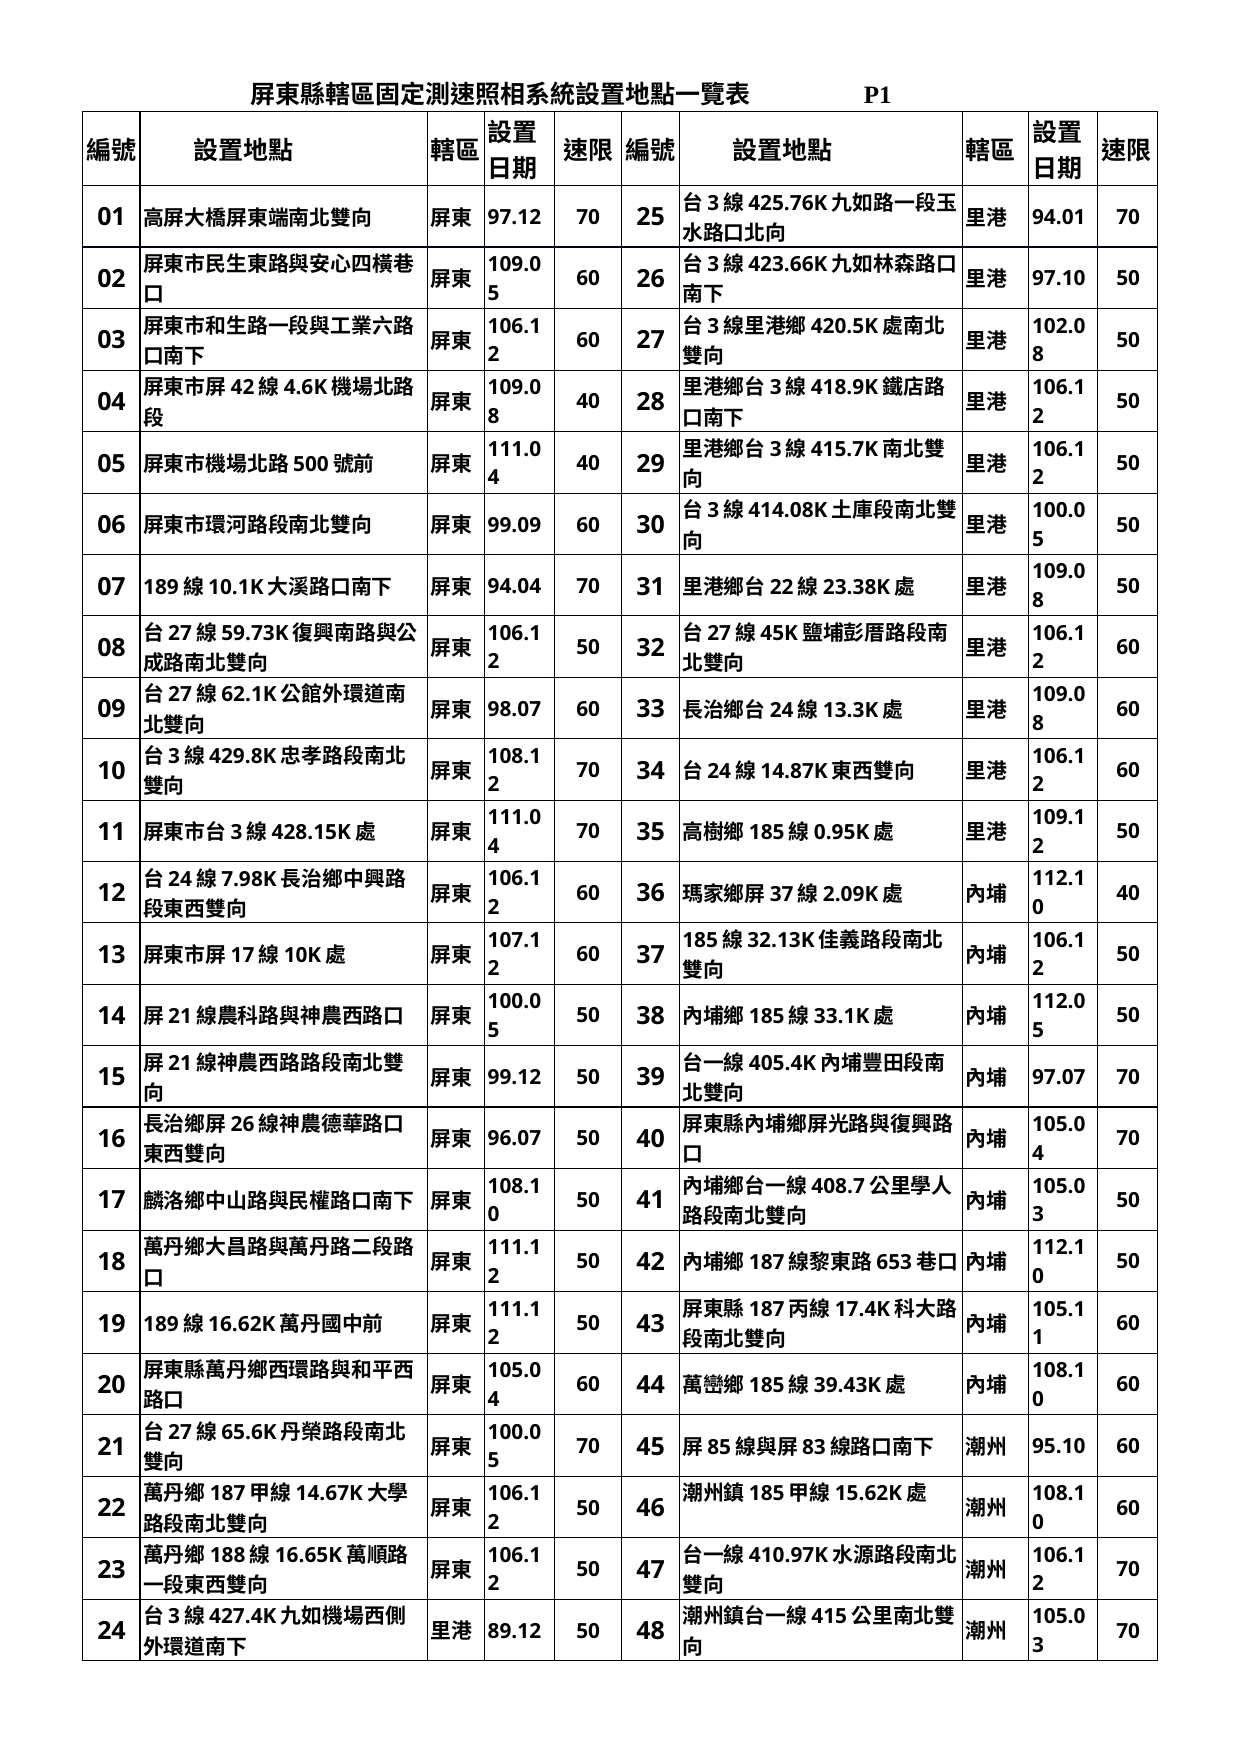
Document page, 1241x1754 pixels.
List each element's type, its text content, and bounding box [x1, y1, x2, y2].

table_cell 屏東 [428, 432, 484, 493]
table_cell 內埔鄉187線黎東路653巷口 [680, 1231, 962, 1291]
table_cell 50 [1098, 494, 1157, 554]
table_cell 屏東 [428, 1538, 484, 1599]
table_cell 50 [1098, 371, 1157, 431]
table_cell 內埔 [963, 862, 1028, 922]
table_cell 內埔 [963, 1231, 1028, 1291]
table_cell 台3線429.8K忠孝路段南北雙向 [141, 739, 427, 800]
table_cell 潮州 [963, 1477, 1028, 1537]
table_cell 70 [1098, 1046, 1157, 1106]
table_cell 09 [83, 678, 139, 738]
table_cell 屏21線神農西路路段南北雙向 [141, 1046, 427, 1106]
table_cell 100.05 [485, 985, 554, 1045]
table_cell 屏85線與屏83線路口南下 [680, 1415, 962, 1476]
table_cell 70 [555, 739, 621, 800]
table_cell 台24線14.87K東西雙向 [680, 739, 962, 800]
table_cell 50 [555, 1600, 621, 1660]
table_cell 里港 [963, 801, 1028, 861]
table_cell 60 [1098, 739, 1157, 800]
table_cell 109.08 [1029, 555, 1097, 615]
table_cell 50 [555, 985, 621, 1045]
table_cell 25 [622, 186, 679, 246]
table_cell 屏東 [428, 862, 484, 922]
table_cell 18 [83, 1231, 139, 1291]
table_cell 里港 [963, 555, 1028, 615]
table_cell 99.09 [485, 494, 554, 554]
table_cell 內埔 [963, 1046, 1028, 1106]
table_cell 70 [1098, 1538, 1157, 1599]
table_cell 106.12 [1029, 923, 1097, 984]
table_cell 里港 [963, 432, 1028, 493]
text 屏東縣轄區固定測速照相系統設置地點一覽表 P1 [75, 75, 1165, 111]
table_cell 里港 [963, 186, 1028, 246]
table_cell 89.12 [485, 1600, 554, 1660]
table_cell 里港 [963, 678, 1028, 738]
table_cell 50 [555, 1477, 621, 1537]
table_cell 屏東 [428, 801, 484, 861]
table_cell 內埔鄉台一線408.7公里學人路段南北雙向 [680, 1169, 962, 1229]
table_cell 台3線427.4K九如機場西側外環道南下 [141, 1600, 427, 1660]
table_cell 50 [1098, 1231, 1157, 1291]
table_cell 38 [622, 985, 679, 1045]
table_cell 111.04 [485, 432, 554, 493]
table_cell 189線10.1K大溪路口南下 [141, 555, 427, 615]
table_cell 50 [1098, 555, 1157, 615]
table_cell 15 [83, 1046, 139, 1106]
table_cell 萬巒鄉185線39.43K處 [680, 1354, 962, 1414]
table_cell 105.03 [1029, 1600, 1097, 1660]
table_cell 50 [1098, 985, 1157, 1045]
table_cell 50 [1098, 309, 1157, 369]
table_cell 60 [1098, 678, 1157, 738]
table_cell 里港鄉台22線23.38K處 [680, 555, 962, 615]
table_cell 185線32.13K佳義路段南北雙向 [680, 923, 962, 984]
table_cell 27 [622, 309, 679, 369]
table_cell 32 [622, 616, 679, 677]
table_header 設置地點 [141, 112, 427, 185]
table_cell 台3線414.08K土庫段南北雙向 [680, 494, 962, 554]
table_cell 97.07 [1029, 1046, 1097, 1106]
table_cell 70 [555, 801, 621, 861]
table_cell 70 [1098, 1600, 1157, 1660]
table_cell 屏東 [428, 1477, 484, 1537]
table_cell 97.12 [485, 186, 554, 246]
table_cell 94.04 [485, 555, 554, 615]
table_header 編號 [622, 112, 679, 185]
table_cell 屏東縣內埔鄉屏光路與復興路口 [680, 1108, 962, 1168]
table_cell 26 [622, 248, 679, 308]
table_cell 106.12 [1029, 739, 1097, 800]
table_cell 屏東 [428, 309, 484, 369]
table_cell 16 [83, 1108, 139, 1168]
table_cell 44 [622, 1354, 679, 1414]
table_cell 台24線7.98K長治鄉中興路段東西雙向 [141, 862, 427, 922]
table_cell 70 [1098, 1108, 1157, 1168]
table_cell 屏東 [428, 739, 484, 800]
table_cell 109.05 [485, 248, 554, 308]
table_cell 50 [555, 1169, 621, 1229]
table_cell 28 [622, 371, 679, 431]
table_cell 46 [622, 1477, 679, 1537]
table_cell 23 [83, 1538, 139, 1599]
table_cell 內埔 [963, 985, 1028, 1045]
table_cell 台27線62.1K公館外環道南北雙向 [141, 678, 427, 738]
table_cell 04 [83, 371, 139, 431]
table_cell 03 [83, 309, 139, 369]
table_cell 43 [622, 1292, 679, 1352]
table_cell 42 [622, 1231, 679, 1291]
table_cell 48 [622, 1600, 679, 1660]
table_cell 70 [555, 555, 621, 615]
table_cell 05 [83, 432, 139, 493]
table_cell 長治鄉台24線13.3K處 [680, 678, 962, 738]
table_cell 60 [555, 248, 621, 308]
table_cell 107.12 [485, 923, 554, 984]
table_cell 08 [83, 616, 139, 677]
table_cell 台3線里港鄉420.5K處南北雙向 [680, 309, 962, 369]
table_cell 39 [622, 1046, 679, 1106]
table_cell 100.05 [485, 1415, 554, 1476]
table_cell 10 [83, 739, 139, 800]
table_cell 109.08 [1029, 678, 1097, 738]
table_cell 111.12 [485, 1292, 554, 1352]
table_cell 105.04 [485, 1354, 554, 1414]
table_cell 112.10 [1029, 862, 1097, 922]
table_cell 109.12 [1029, 801, 1097, 861]
table_cell 里港鄉台3線418.9K鐵店路口南下 [680, 371, 962, 431]
table_cell 105.04 [1029, 1108, 1097, 1168]
table_cell 潮州鎮185甲線15.62K處 [680, 1477, 962, 1537]
table_cell 50 [1098, 432, 1157, 493]
table_cell 60 [555, 1354, 621, 1414]
table_cell 屏東 [428, 985, 484, 1045]
table_header 編號 [83, 112, 139, 185]
table_cell 屏東 [428, 1231, 484, 1291]
table_cell 里港 [963, 309, 1028, 369]
table_cell 潮州 [963, 1538, 1028, 1599]
table_cell 106.12 [485, 1538, 554, 1599]
table_cell 20 [83, 1354, 139, 1414]
table_cell 內埔 [963, 1292, 1028, 1352]
table_cell 12 [83, 862, 139, 922]
table_cell 94.01 [1029, 186, 1097, 246]
table_cell 106.12 [485, 1477, 554, 1537]
table_cell 屏東 [428, 1415, 484, 1476]
table_cell 105.03 [1029, 1169, 1097, 1229]
table_cell 108.10 [1029, 1354, 1097, 1414]
table_cell 29 [622, 432, 679, 493]
table_cell 34 [622, 739, 679, 800]
table_cell 33 [622, 678, 679, 738]
table_cell 屏東 [428, 555, 484, 615]
table_cell 70 [555, 1415, 621, 1476]
table_cell 麟洛鄉中山路與民權路口南下 [141, 1169, 427, 1229]
table_cell 屏東 [428, 1292, 484, 1352]
table_cell 105.11 [1029, 1292, 1097, 1352]
table_cell 50 [555, 1108, 621, 1168]
table_cell 台一線410.97K水源路段南北雙向 [680, 1538, 962, 1599]
table_cell 潮州 [963, 1600, 1028, 1660]
table_cell 60 [555, 678, 621, 738]
table_cell 屏東 [428, 678, 484, 738]
table_header 速限 [1098, 112, 1157, 185]
table_cell 台27線59.73K復興南路與公成路南北雙向 [141, 616, 427, 677]
table_cell 35 [622, 801, 679, 861]
table_cell 屏東縣萬丹鄉西環路與和平西路口 [141, 1354, 427, 1414]
table_cell 里港 [963, 248, 1028, 308]
table_cell 111.12 [485, 1231, 554, 1291]
table_cell 里港 [963, 616, 1028, 677]
table_cell 19 [83, 1292, 139, 1352]
table_cell 50 [555, 616, 621, 677]
table_header 設置日期 [1029, 112, 1097, 185]
table_cell 99.12 [485, 1046, 554, 1106]
table_cell 50 [555, 1231, 621, 1291]
table_cell 里港 [428, 1600, 484, 1660]
table_cell 21 [83, 1415, 139, 1476]
table_cell 屏東 [428, 616, 484, 677]
table_cell 60 [555, 494, 621, 554]
table_cell 50 [1098, 248, 1157, 308]
table_cell 屏21線農科路與神農西路口 [141, 985, 427, 1045]
table_cell 60 [1098, 1415, 1157, 1476]
table_cell 台3線425.76K九如路一段玉水路口北向 [680, 186, 962, 246]
table_cell 里港 [963, 494, 1028, 554]
table_cell 97.10 [1029, 248, 1097, 308]
table_cell 屏東 [428, 923, 484, 984]
table_cell 22 [83, 1477, 139, 1537]
table_cell 112.10 [1029, 1231, 1097, 1291]
table_cell 潮州鎮台一線415公里南北雙向 [680, 1600, 962, 1660]
table_cell 45 [622, 1415, 679, 1476]
table_cell 108.10 [485, 1169, 554, 1229]
table_cell 111.04 [485, 801, 554, 861]
table_cell 里港鄉台3線415.7K南北雙向 [680, 432, 962, 493]
table_cell 41 [622, 1169, 679, 1229]
table_cell 屏東市環河路段南北雙向 [141, 494, 427, 554]
table_cell 屏東市屏17線10K處 [141, 923, 427, 984]
table_cell 60 [555, 309, 621, 369]
table_cell 屏東市台3線428.15K處 [141, 801, 427, 861]
table_header 速限 [555, 112, 621, 185]
table_cell 里港 [963, 371, 1028, 431]
table_cell 06 [83, 494, 139, 554]
table_cell 60 [555, 923, 621, 984]
table_cell 106.12 [1029, 432, 1097, 493]
table_cell 102.08 [1029, 309, 1097, 369]
table_cell 47 [622, 1538, 679, 1599]
table_cell 屏東 [428, 1169, 484, 1229]
table_cell 屏東 [428, 494, 484, 554]
table_cell 07 [83, 555, 139, 615]
table_cell 高樹鄉185線0.95K處 [680, 801, 962, 861]
table_cell 60 [1098, 1292, 1157, 1352]
table_cell 屏東市機場北路500號前 [141, 432, 427, 493]
table_cell 40 [1098, 862, 1157, 922]
table_cell 台27線65.6K丹榮路段南北雙向 [141, 1415, 427, 1476]
table_cell 50 [1098, 1169, 1157, 1229]
table_cell 50 [1098, 923, 1157, 984]
table_cell 萬丹鄉大昌路與萬丹路二段路口 [141, 1231, 427, 1291]
table_cell 萬丹鄉188線16.65K萬順路一段東西雙向 [141, 1538, 427, 1599]
table_cell 50 [555, 1538, 621, 1599]
table_cell 02 [83, 248, 139, 308]
table_cell 189線16.62K萬丹國中前 [141, 1292, 427, 1352]
table_cell 內埔 [963, 1169, 1028, 1229]
table_cell 60 [1098, 616, 1157, 677]
table_header 轄區 [428, 112, 484, 185]
table_cell 50 [555, 1046, 621, 1106]
table_cell 60 [555, 862, 621, 922]
table_cell 106.12 [485, 309, 554, 369]
table_cell 96.07 [485, 1108, 554, 1168]
table_cell 屏東市民生東路與安心四橫巷口 [141, 248, 427, 308]
table_cell 40 [555, 432, 621, 493]
table_cell 95.10 [1029, 1415, 1097, 1476]
table_cell 112.05 [1029, 985, 1097, 1045]
table_cell 台27線45K鹽埔彭厝路段南北雙向 [680, 616, 962, 677]
table_cell 106.12 [485, 616, 554, 677]
table_cell 108.10 [1029, 1477, 1097, 1537]
table_header 設置日期 [485, 112, 554, 185]
table_cell 屏東市和生路一段與工業六路口南下 [141, 309, 427, 369]
table_cell 108.12 [485, 739, 554, 800]
table_cell 31 [622, 555, 679, 615]
table_cell 106.12 [485, 862, 554, 922]
table_cell 屏東市屏42線4.6K機場北路段 [141, 371, 427, 431]
table_cell 50 [1098, 801, 1157, 861]
table_cell 內埔 [963, 923, 1028, 984]
table_cell 37 [622, 923, 679, 984]
table_cell 屏東 [428, 248, 484, 308]
table_cell 屏東 [428, 1046, 484, 1106]
table_cell 50 [555, 1292, 621, 1352]
table_cell 60 [1098, 1354, 1157, 1414]
table_cell 98.07 [485, 678, 554, 738]
table_cell 屏東 [428, 186, 484, 246]
table_cell 內埔 [963, 1354, 1028, 1414]
table_header 設置地點 [680, 112, 962, 185]
table_cell 里港 [963, 739, 1028, 800]
table_cell 100.05 [1029, 494, 1097, 554]
table_cell 長治鄉屏26線神農德華路口東西雙向 [141, 1108, 427, 1168]
table_cell 109.08 [485, 371, 554, 431]
table_cell 台3線423.66K九如林森路口南下 [680, 248, 962, 308]
table_cell 106.12 [1029, 1538, 1097, 1599]
table_cell 24 [83, 1600, 139, 1660]
table_cell 106.12 [1029, 616, 1097, 677]
table_cell 36 [622, 862, 679, 922]
table_cell 106.12 [1029, 371, 1097, 431]
table_cell 17 [83, 1169, 139, 1229]
table_cell 01 [83, 186, 139, 246]
table_cell 30 [622, 494, 679, 554]
table_cell 潮州 [963, 1415, 1028, 1476]
table_cell 內埔鄉185線33.1K處 [680, 985, 962, 1045]
table_cell 11 [83, 801, 139, 861]
table_cell 14 [83, 985, 139, 1045]
table_cell 高屏大橋屏東端南北雙向 [141, 186, 427, 246]
table_cell 屏東 [428, 1354, 484, 1414]
table_cell 40 [622, 1108, 679, 1168]
table_cell 屏東 [428, 1108, 484, 1168]
table_cell 40 [555, 371, 621, 431]
table_cell 屏東 [428, 371, 484, 431]
table_cell 台一線405.4K內埔豐田段南北雙向 [680, 1046, 962, 1106]
table_cell 13 [83, 923, 139, 984]
table_cell 內埔 [963, 1108, 1028, 1168]
table_cell 萬丹鄉187甲線14.67K大學路段南北雙向 [141, 1477, 427, 1537]
table_header 轄區 [963, 112, 1028, 185]
table_cell 70 [1098, 186, 1157, 246]
table_cell 瑪家鄉屏37線2.09K處 [680, 862, 962, 922]
table_cell 60 [1098, 1477, 1157, 1537]
table_cell 屏東縣187丙線17.4K科大路段南北雙向 [680, 1292, 962, 1352]
table_cell 70 [555, 186, 621, 246]
